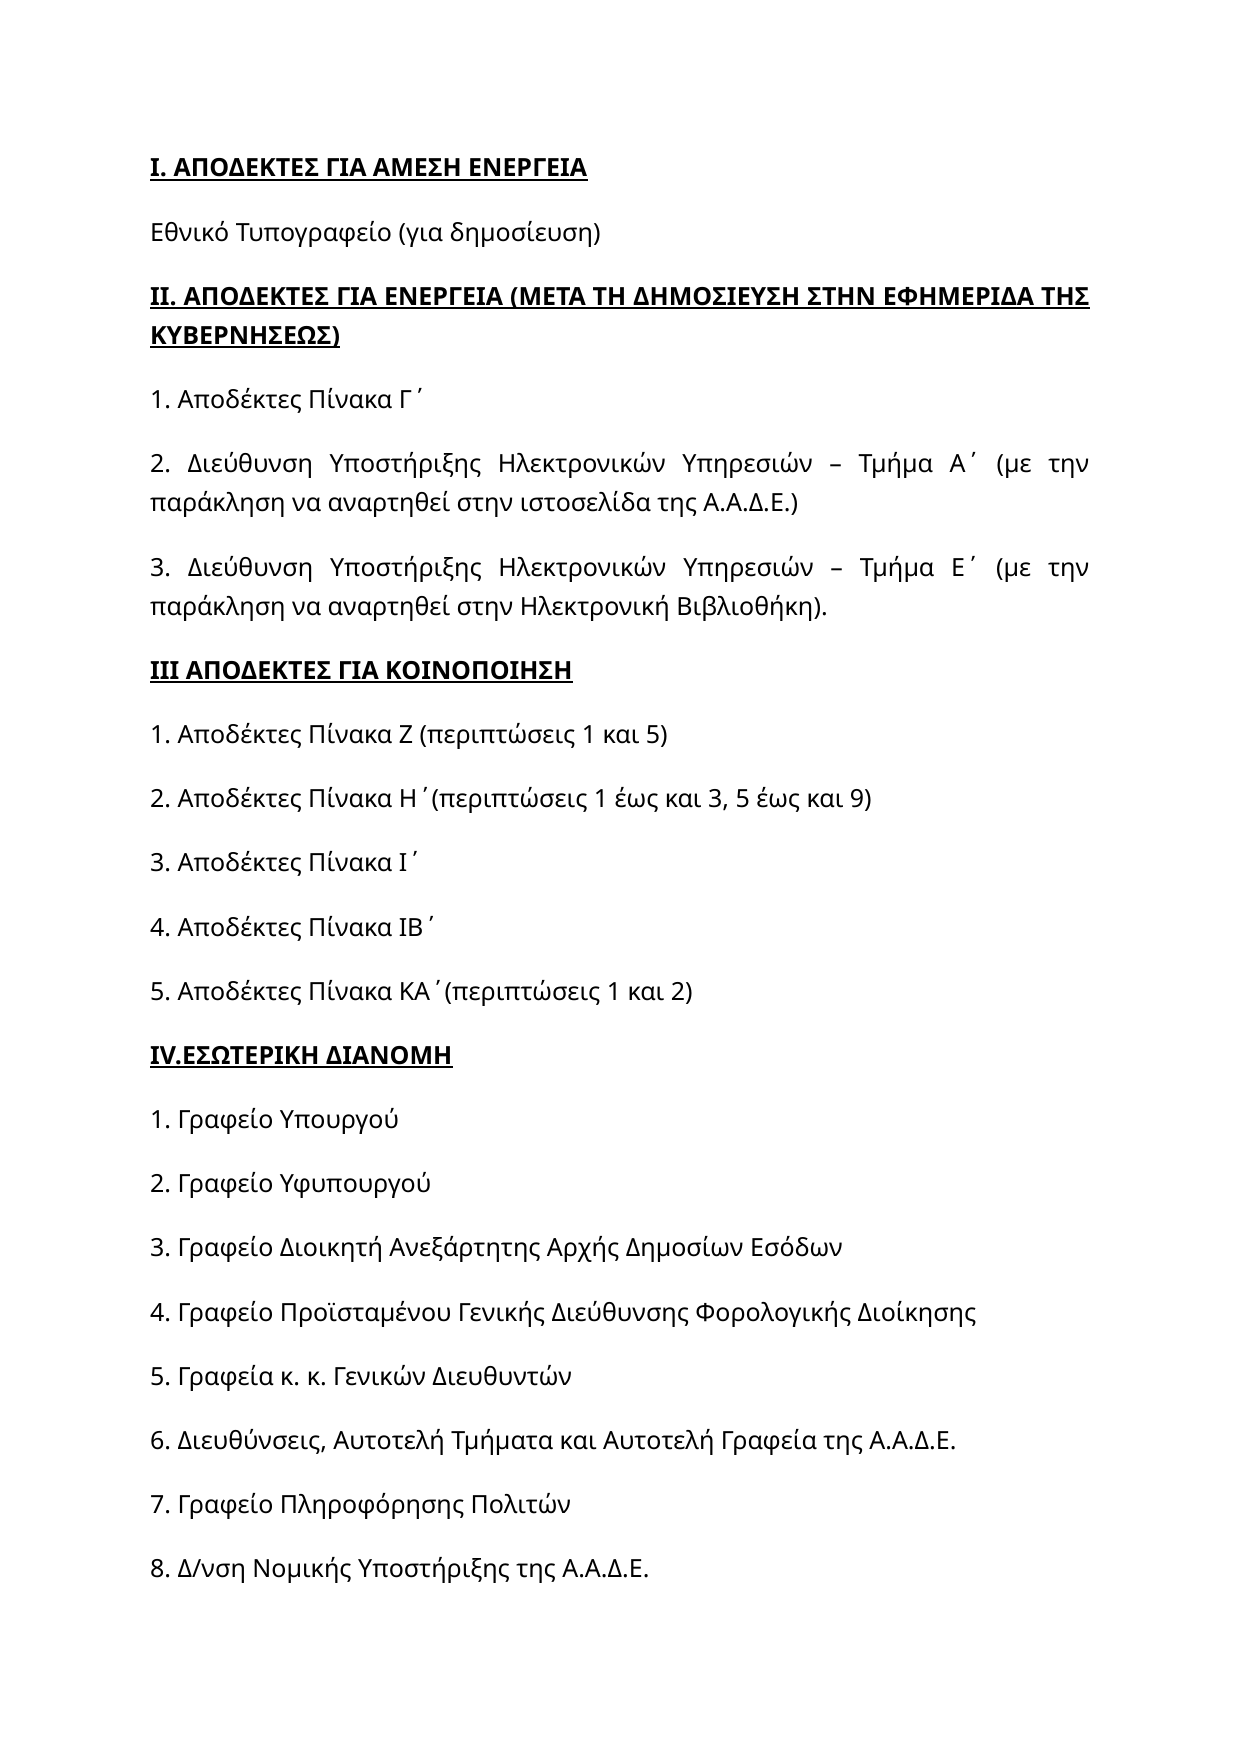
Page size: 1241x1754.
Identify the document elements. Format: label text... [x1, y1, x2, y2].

text Εθνικό Τυπογραφείο (για δημοσίευση) [150, 214, 1090, 248]
text 2. Γραφείο Υφυπουργού [150, 1166, 1090, 1200]
text 6. Διευθύνσεις, Αυτοτελή Τμήματα και Αυτοτελή Γραφεία της Α.Α.Δ.Ε. [150, 1422, 1090, 1457]
text 4. Αποδέκτες Πίνακα ΙΒ΄ [150, 909, 1090, 943]
text 1. Αποδέκτες Πίνακα Γ΄ [150, 382, 1090, 416]
text 2. Διεύθυνση Υποστήριξης Ηλεκτρονικών Υπηρεσιών – Τμήμα Α΄ (με την παράκληση να αναρτηθεί στην ιστοσελίδα της Α.Α.Δ.Ε.) [150, 446, 1090, 519]
text ΙΙ. ΑΠΟΔΕΚΤΕΣ ΓΙΑ ΕΝΕΡΓΕΙΑ (ΜΕΤΑ ΤΗ ΔΗΜΟΣΙΕΥΣΗ ΣΤΗΝ ΕΦΗΜΕΡΙΔΑ ΤΗΣ [150, 278, 1090, 307]
text 3. Γραφείο Διοικητή Ανεξάρτητης Αρχής Δημοσίων Εσόδων [150, 1230, 1090, 1264]
text ΚΥΒΕΡΝΗΣΕΩΣ) [150, 309, 1090, 352]
text IV.ΕΣΩΤΕΡΙΚΗ ΔΙΑΝΟΜΗ [150, 1037, 1090, 1072]
text 3. Αποδέκτες Πίνακα Ι΄ [150, 845, 1090, 879]
text ΙΙΙ ΑΠΟΔΕΚΤΕΣ ΓΙΑ ΚΟΙΝΟΠΟΙΗΣΗ [150, 652, 1090, 687]
text 7. Γραφείο Πληροφόρησης Πολιτών [150, 1487, 1090, 1521]
text 5. Γραφεία κ. κ. Γενικών Διευθυντών [150, 1358, 1090, 1392]
text Ι. ΑΠΟΔΕΚΤΕΣ ΓΙΑ ΑΜΕΣΗ ΕΝΕΡΓΕΙΑ [150, 150, 1090, 184]
text 2. Αποδέκτες Πίνακα Η΄(περιπτώσεις 1 έως και 3, 5 έως και 9) [150, 781, 1090, 815]
text 5. Αποδέκτες Πίνακα ΚΑ΄(περιπτώσεις 1 και 2) [150, 973, 1090, 1007]
text 4. Γραφείο Προϊσταμένου Γενικής Διεύθυνσης Φορολογικής Διοίκησης [150, 1294, 1090, 1328]
text 8. Δ/νση Νομικής Υποστήριξης της Α.Α.Δ.Ε. [150, 1551, 1090, 1585]
text 1. Αποδέκτες Πίνακα Ζ (περιπτώσεις 1 και 5) [150, 717, 1090, 751]
text 1. Γραφείο Υπουργού [150, 1102, 1090, 1136]
text 3. Διεύθυνση Υποστήριξης Ηλεκτρονικών Υπηρεσιών – Τμήμα Ε΄ (με την παράκληση να αναρτηθεί στην Ηλεκτρονική Βιβλιοθήκη). [150, 549, 1090, 622]
